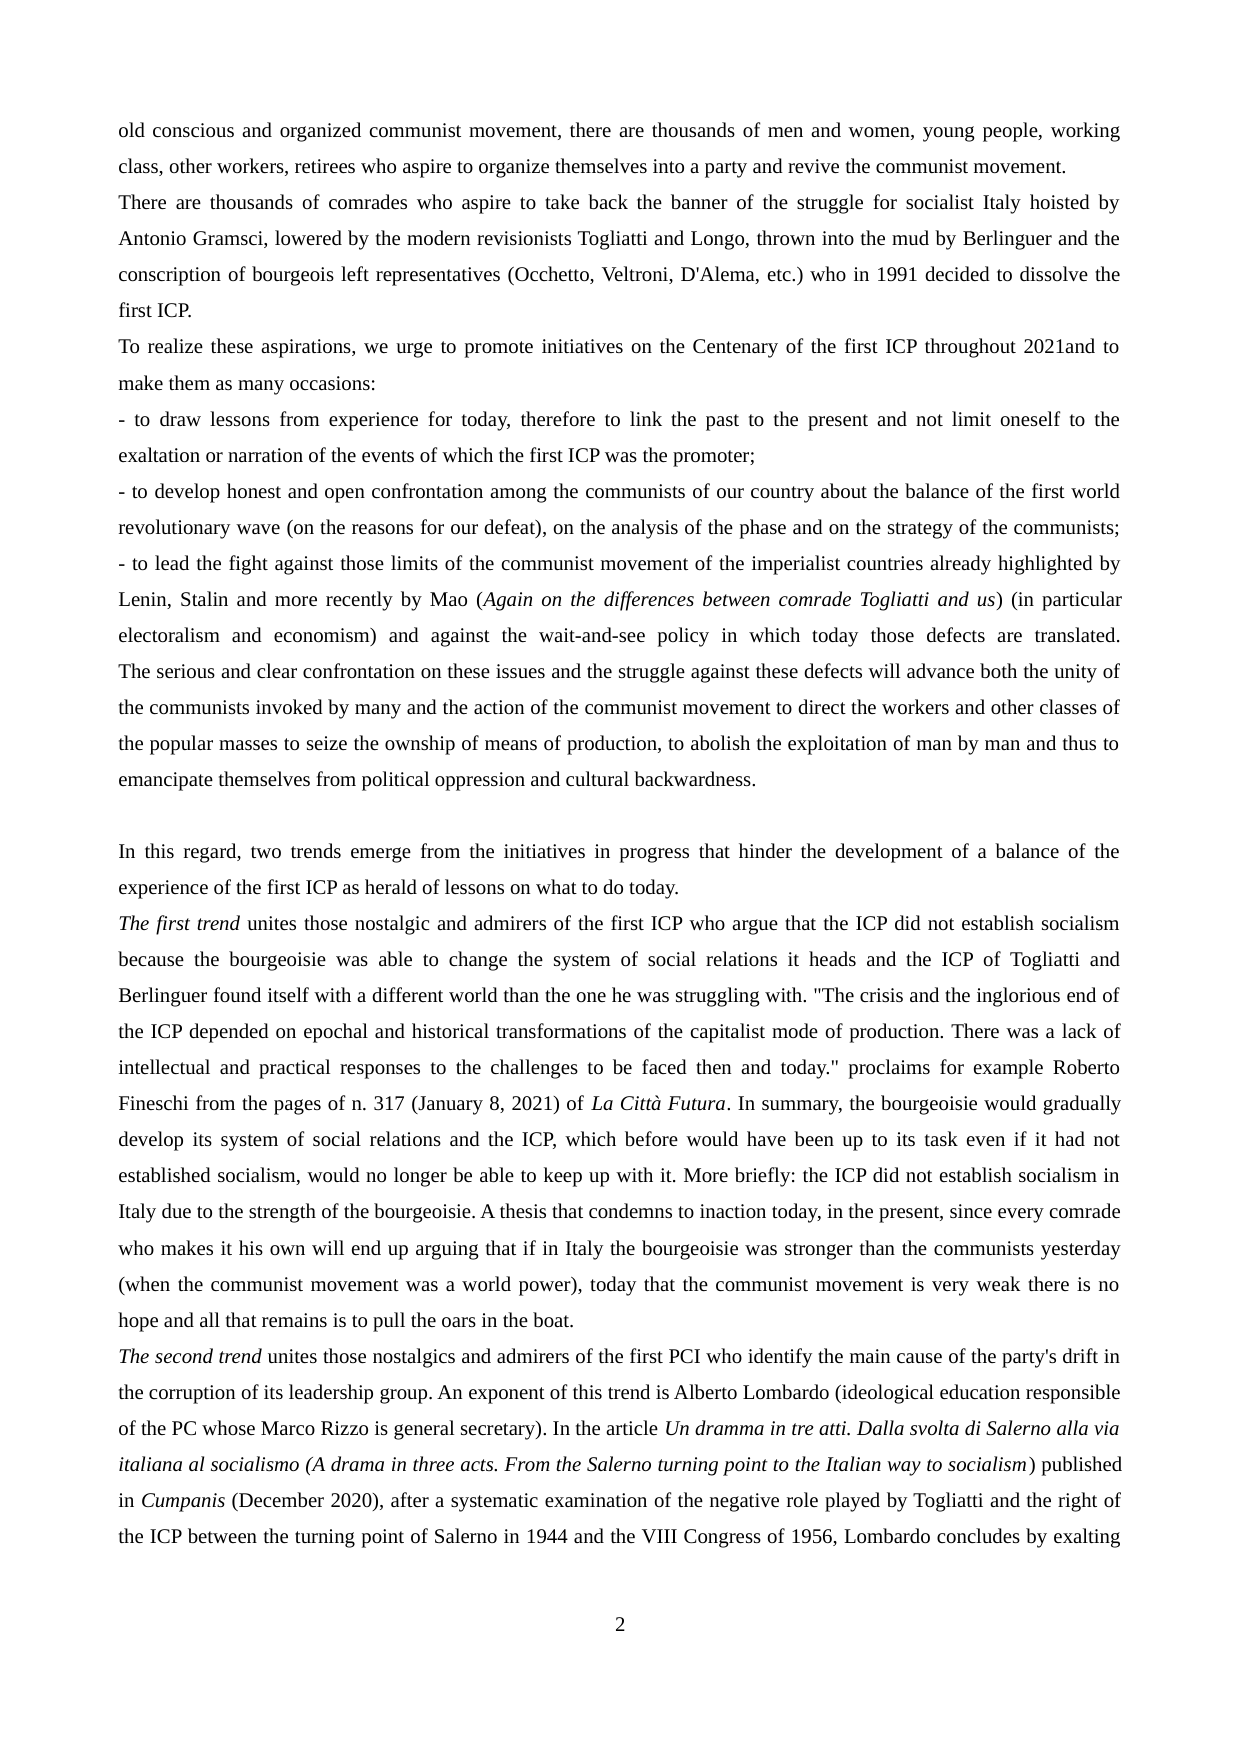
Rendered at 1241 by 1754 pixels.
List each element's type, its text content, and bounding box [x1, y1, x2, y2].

text There are thousands of comrades who aspire to take back the banner of the struggle for socialist Italy hoisted by Antonio Gramsci, lowered by the modern revisionists Togliatti and Longo, thrown into the mud by Berlinguer and the conscription of bourgeois left representatives (Occhetto, Veltroni, D'Alema, etc.) who in 1991 decided to dissolve the first ICP. [118, 190, 1122, 322]
text The second trend unites those nostalgics and admirers of the first PCI who identify the main cause of the party's drift in the corruption of its leadership group. An exponent of this trend is Alberto Lombardo (ideological education responsible of the PC whose Marco Rizzo is general secretary). In the article Un dramma in tre atti. Dalla svolta di Salerno alla via italiana al socialismo (A drama in three acts. From the Salerno turning point to the Italian way to socialism) published in Cumpanis (December 2020), after a systematic examination of the negative role played by Togliatti and the right of the ICP between the turning point of Salerno in 1944 and the VIII Congress of 1956, Lombardo concludes by exalting [118, 1343, 1122, 1548]
text old conscious and organized communist movement, there are thousands of men and women, young people, working class, other workers, retirees who aspire to organize themselves into a party and revive the communist movement. [118, 118, 1122, 178]
text To realize these aspirations, we urge to promote initiatives on the Centenary of the first ICP throughout 2021and to make them as many occasions: [118, 334, 1122, 394]
text - to develop honest and open confrontation among the communists of our country about the balance of the first world revolutionary wave (on the reasons for our defeat), on the analysis of the phase and on the strategy of the communists; - to lead the fight against those limits of the communist movement of the imperialist countries already highlighted by Lenin, Stalin and more recently by Mao (Again on the differences between comrade Togliatti and us) (in particular electoralism and economism) and against the wait-and-see policy in which today those defects are translated. The serious and clear confrontation on these issues and the struggle against these defects will advance both the unity of the communists invoked by many and the action of the communist movement to direct the workers and other classes of the popular masses to seize the ownship of means of production, to abolish the exploitation of man by man and thus to emancipate themselves from political oppression and cultural backwardness. [118, 478, 1122, 791]
text - to draw lessons from experience for today, therefore to link the past to the present and not limit oneself to the exaltation or narration of the events of which the first ICP was the promoter; [118, 406, 1122, 467]
text The first trend unites those nostalgic and admirers of the first ICP who argue that the ICP did not establish socialism because the bourgeoisie was able to change the system of social relations it heads and the ICP of Togliatti and Berlinguer found itself with a different world than the one he was struggling with. "The crisis and the inglorious end of the ICP depended on epochal and historical transformations of the capitalist mode of production. There was a lack of intellectual and practical responses to the challenges to be faced then and today." proclaims for example Roberto Fineschi from the pages of n. 317 (January 8, 2021) of La Città Futura. In summary, the bourgeoisie would gradually develop its system of social relations and the ICP, which before would have been up to its task even if it had not established socialism, would no longer be able to keep up with it. More briefly: the ICP did not establish socialism in Italy due to the strength of the bourgeoisie. A thesis that condemns to inaction today, in the present, since every comrade who makes it his own will end up arguing that if in Italy the bourgeoisie was stronger than the communists yesterday (when the communist movement was a world power), today that the communist movement is very weak there is no hope and all that remains is to pull the oars in the boat. [118, 911, 1122, 1332]
text In this regard, two trends emerge from the initiatives in progress that hinder the development of a balance of the experience of the first ICP as herald of lessons on what to do today. [118, 839, 1122, 899]
